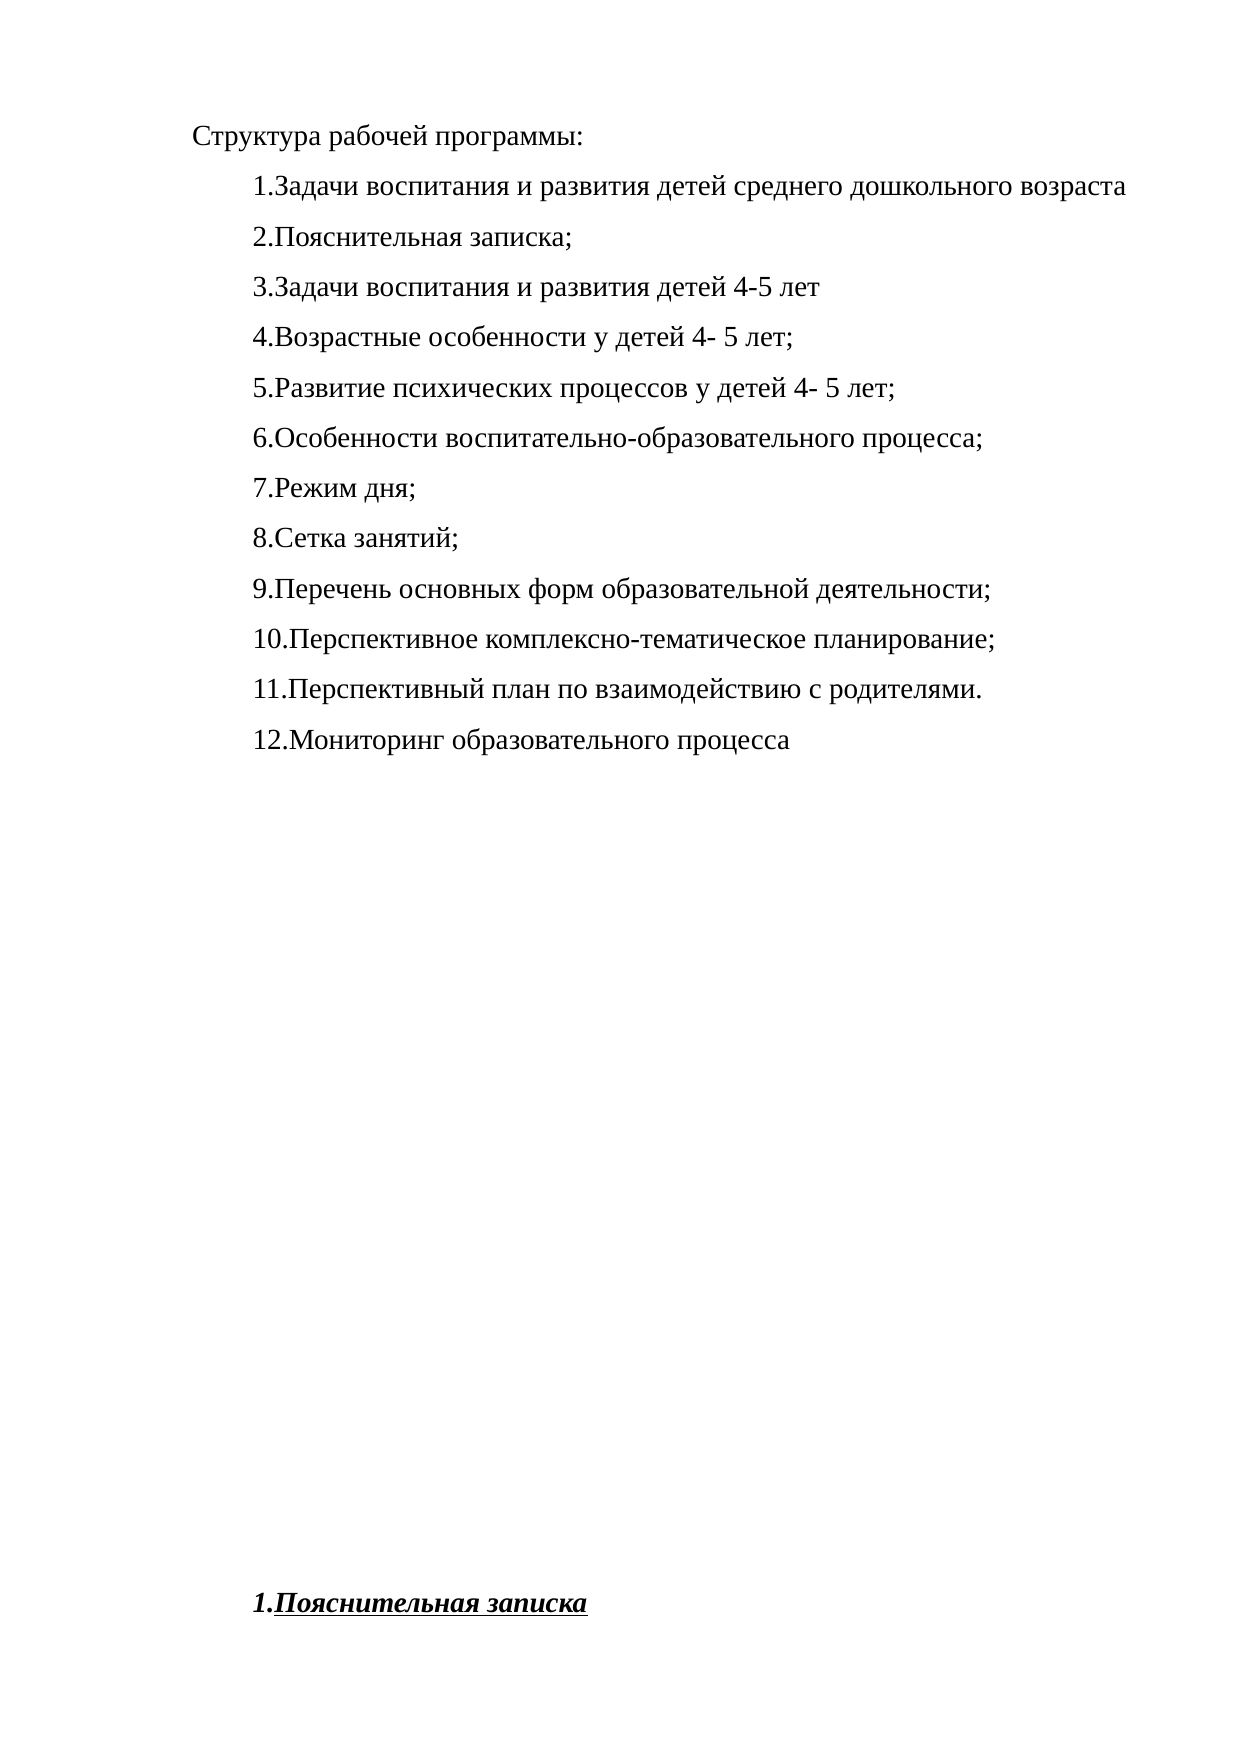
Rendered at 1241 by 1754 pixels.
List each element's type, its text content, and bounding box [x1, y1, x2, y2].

text Структура рабочей программы: [177, 118, 1152, 152]
list Задачи воспитания и развития детей среднего дошкольного возраста [252, 168, 1152, 202]
list Пояснительная записка; [252, 219, 1152, 252]
list Сетка занятий; [252, 521, 1152, 554]
list Режим дня; [252, 470, 1152, 504]
list Перспективное комплексно-тематическое планирование; [252, 621, 1152, 655]
list Особенности воспитательно-образовательного процесса; [252, 420, 1152, 453]
list Пояснительная записка [252, 1586, 1152, 1619]
list Задачи воспитания и развития детей 4-5 лет [252, 269, 1152, 303]
list Возрастные особенности у детей 4- 5 лет; [252, 319, 1152, 353]
list Развитие психических процессов у детей 4- 5 лет; [252, 370, 1152, 403]
list Перспективный план по взаимодействию с родителями. [252, 672, 1152, 705]
list Мониторинг образовательного процесса [252, 722, 1152, 755]
list Перечень основных форм образовательной деятельности; [252, 571, 1152, 604]
